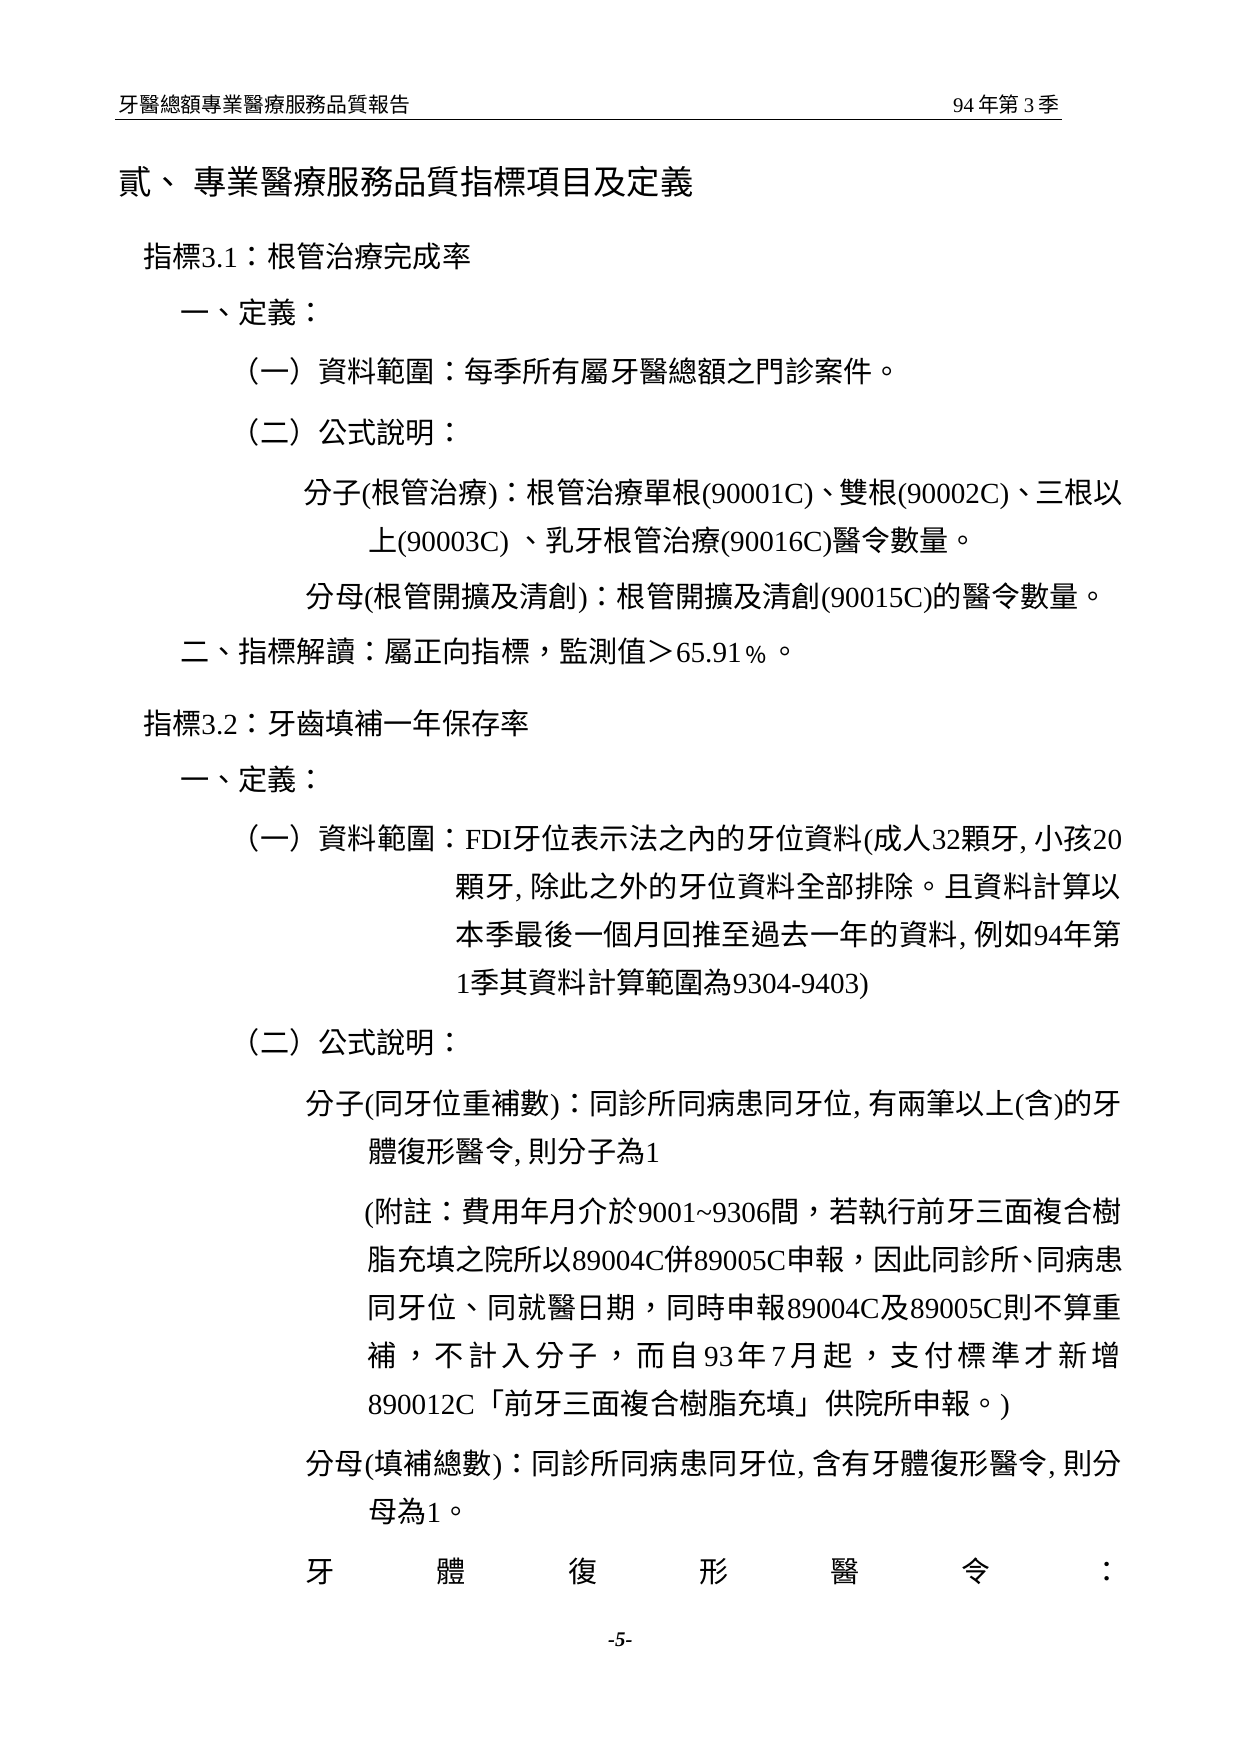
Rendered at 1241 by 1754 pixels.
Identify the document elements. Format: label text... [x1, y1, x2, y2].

list 專業醫療服務品質指標項目及定義 [118, 156, 1122, 204]
text 一、定義： [180, 290, 1122, 332]
text 指標3.1：根管治療完成率 [143, 229, 1122, 277]
text 分母(填補總數)：同診所同病患同牙位, 含有牙體復形醫令, 則分母為1。 [305, 1436, 1122, 1532]
text 二、指標解讀：屬正向指標，監測值＞65.91﹪。 [180, 628, 1122, 671]
text (附註：費用年月介於9001~9306間，若執行前牙三面複合樹脂充填之院所以89004C併89005C申報，因此同診所、同病患、同牙位、同就醫日期，同時申報89004C及89005C則不算重補，不計入分子，而自93年7月起，支付標準才新增890012C「前牙三面複合樹脂充填」供院所申報。) [364, 1184, 1122, 1424]
text （一）資料範圍：FDI牙位表示法之內的牙位資料(成人32顆牙, 小孩20顆牙, 除此之外的牙位資料全部排除。且資料計算以本季最後一個月回推至過去一年的資料, 例如94年第1季其資料計算範圍為9304-9403) [231, 811, 1122, 1003]
text 分子(根管治療)：根管治療單根(90001C)、雙根(90002C)、三根以上(90003C) 、乳牙根管治療(90016C)醫令數量。 [303, 465, 1122, 561]
text 牙體復形醫令： [306, 1544, 1122, 1592]
text （一）資料範圍：每季所有屬牙醫總額之門診案件。 [231, 344, 1122, 392]
text 一、定義： [180, 756, 1122, 799]
text （二）公式說明： [231, 1015, 1122, 1063]
text 指標3.2：牙齒填補一年保存率 [143, 696, 1122, 744]
text 分母(根管開擴及清創)：根管開擴及清創(90015C)的醫令數量。 [306, 574, 1122, 616]
text 分子(同牙位重補數)：同診所同病患同牙位, 有兩筆以上(含)的牙體復形醫令, 則分子為1 [306, 1076, 1122, 1172]
text （二）公式說明： [231, 405, 1122, 453]
